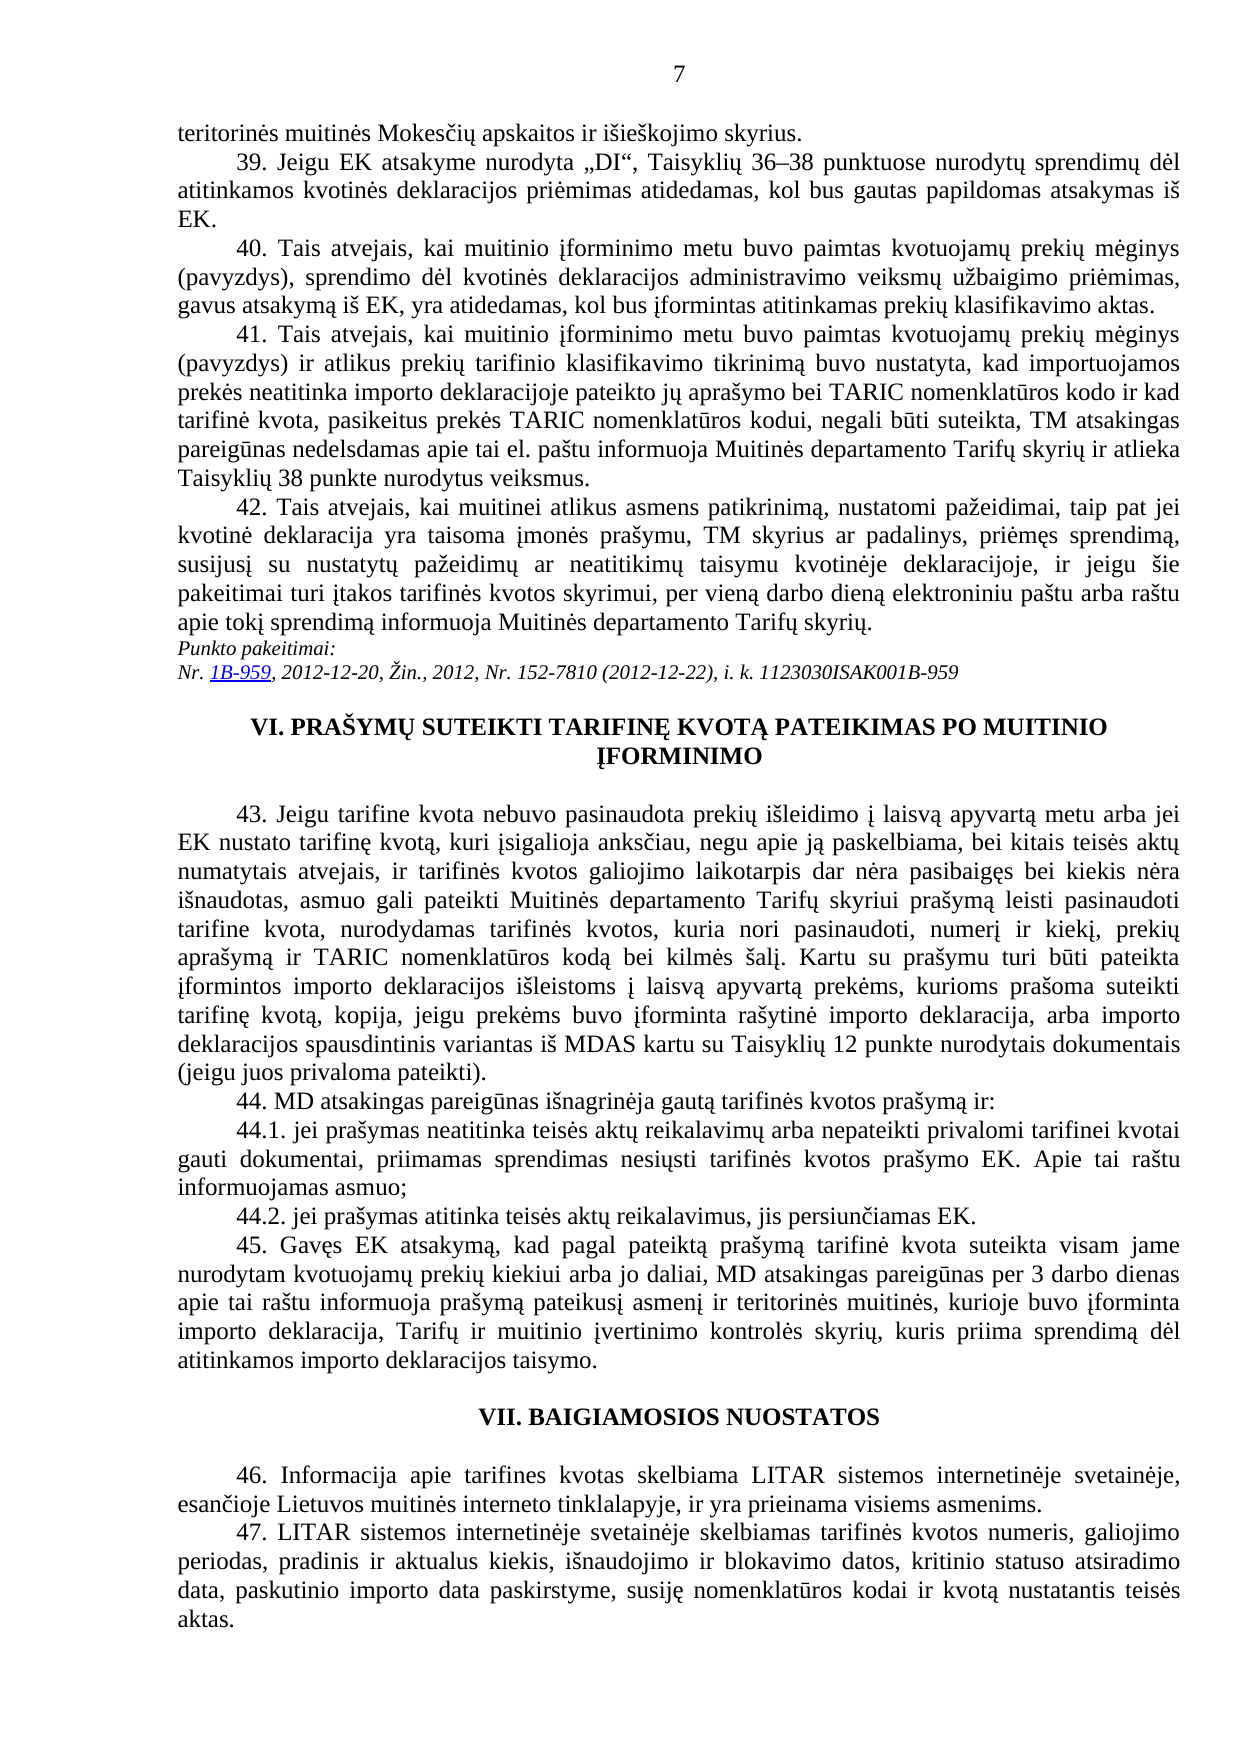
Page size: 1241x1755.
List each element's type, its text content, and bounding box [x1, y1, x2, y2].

text 45. Gavęs EK atsakymą, kad pagal pateiktą prašymą tarifinė kvota suteikta visam jame nurodytam kvotuojamų prekių kiekiui arba jo daliai, MD atsakingas pareigūnas per 3 darbo dienas apie tai raštu informuoja prašymą pateikusį asmenį ir teritorinės muitinės, kurioje buvo įforminta importo deklaracija, Tarifų ir muitinio įvertinimo kontrolės skyrių, kuris priima sprendimą dėl atitinkamos importo deklaracijos taisymo. [177, 1230, 1181, 1374]
text 42. Tais atvejais, kai muitinei atlikus asmens patikrinimą, nustatomi pažeidimai, taip pat jei kvotinė deklaracija yra taisoma įmonės prašymu, TM skyrius ar padalinys, priėmęs sprendimą, susijusį su nustatytų pažeidimų ar neatitikimų taisymu kvotinėje deklaracijoje, ir jeigu šie pakeitimai turi įtakos tarifinės kvotos skyrimui, per vieną darbo dieną elektroniniu paštu arba raštu apie tokį sprendimą informuoja Muitinės departamento Tarifų skyrių. [177, 492, 1181, 636]
text 40. Tais atvejais, kai muitinio įforminimo metu buvo paimtas kvotuojamų prekių mėginys (pavyzdys), sprendimo dėl kvotinės deklaracijos administravimo veiksmų užbaigimo priėmimas, gavus atsakymą iš EK, yra atidedamas, kol bus įformintas atitinkamas prekių klasifikavimo aktas. [177, 233, 1181, 319]
text 43. Jeigu tarifine kvota nebuvo pasinaudota prekių išleidimo į laisvą apyvartą metu arba jei EK nustato tarifinę kvotą, kuri įsigalioja anksčiau, negu apie ją paskelbiama, bei kitais teisės aktų numatytais atvejais, ir tarifinės kvotos galiojimo laikotarpis dar nėra pasibaigęs bei kiekis nėra išnaudotas, asmuo gali pateikti Muitinės departamento Tarifų skyriui prašymą leisti pasinaudoti tarifine kvota, nurodydamas tarifinės kvotos, kuria nori pasinaudoti, numerį ir kiekį, prekių aprašymą ir TARIC nomenklatūros kodą bei kilmės šalį. Kartu su prašymu turi būti pateikta įformintos importo deklaracijos išleistoms į laisvą apyvartą prekėms, kurioms prašoma suteikti tarifinę kvotą, kopija, jeigu prekėms buvo įforminta rašytinė importo deklaracija, arba importo deklaracijos spausdintinis variantas iš MDAS kartu su Taisyklių 12 punkte nurodytais dokumentais (jeigu juos privaloma pateikti). [177, 799, 1181, 1086]
text 39. Jeigu EK atsakyme nurodyta „DI“, Taisyklių 36–38 punktuose nurodytų sprendimų dėl atitinkamos kvotinės deklaracijos priėmimas atidedamas, kol bus gautas papildomas atsakymas iš EK. [177, 147, 1181, 233]
text 44.1. jei prašymas neatitinka teisės aktų reikalavimų arba nepateikti privalomi tarifinei kvotai gauti dokumentai, priimamas sprendimas nesiųsti tarifinės kvotos prašymo EK. Apie tai raštu informuojamas asmuo; [177, 1115, 1181, 1201]
text 46. Informacija apie tarifines kvotas skelbiama LITAR sistemos internetinėje svetainėje, esančioje Lietuvos muitinės interneto tinklalapyje, ir yra prieinama visiems asmenims. [177, 1460, 1181, 1517]
text VII. BAIGIAMOSIOS NUOSTATOS [177, 1402, 1181, 1431]
text teritorinės muitinės Mokesčių apskaitos ir išieškojimo skyrius. [177, 118, 1181, 147]
text 44.2. jei prašymas atitinka teisės aktų reikalavimus, jis persiunčiamas EK. [177, 1201, 1181, 1230]
text Nr. 1B-959, 2012-12-20, Žin., 2012, Nr. 152-7810 (2012-12-22), i. k. 1123030ISAK001B-959 [177, 660, 1181, 684]
text 41. Tais atvejais, kai muitinio įforminimo metu buvo paimtas kvotuojamų prekių mėginys (pavyzdys) ir atlikus prekių tarifinio klasifikavimo tikrinimą buvo nustatyta, kad importuojamos prekės neatitinka importo deklaracijoje pateikto jų aprašymo bei TARIC nomenklatūros kodo ir kad tarifinė kvota, pasikeitus prekės TARIC nomenklatūros kodui, negali būti suteikta, TM atsakingas pareigūnas nedelsdamas apie tai el. paštu informuoja Muitinės departamento Tarifų skyrių ir atlieka Taisyklių 38 punkte nurodytus veiksmus. [177, 319, 1181, 492]
text Punkto pakeitimai: [177, 636, 1181, 660]
text VI. PRAŠYMŲ SUTEIKTI TARIFINĘ KVOTĄ PATEIKIMAS PO MUITINIO ĮFORMINIMO [177, 712, 1181, 770]
text 47. LITAR sistemos internetinėje svetainėje skelbiamas tarifinės kvotos numeris, galiojimo periodas, pradinis ir aktualus kiekis, išnaudojimo ir blokavimo datos, kritinio statuso atsiradimo data, paskutinio importo data paskirstyme, susiję nomenklatūros kodai ir kvotą nustatantis teisės aktas. [177, 1517, 1181, 1632]
text 44. MD atsakingas pareigūnas išnagrinėja gautą tarifinės kvotos prašymą ir: [177, 1086, 1181, 1115]
